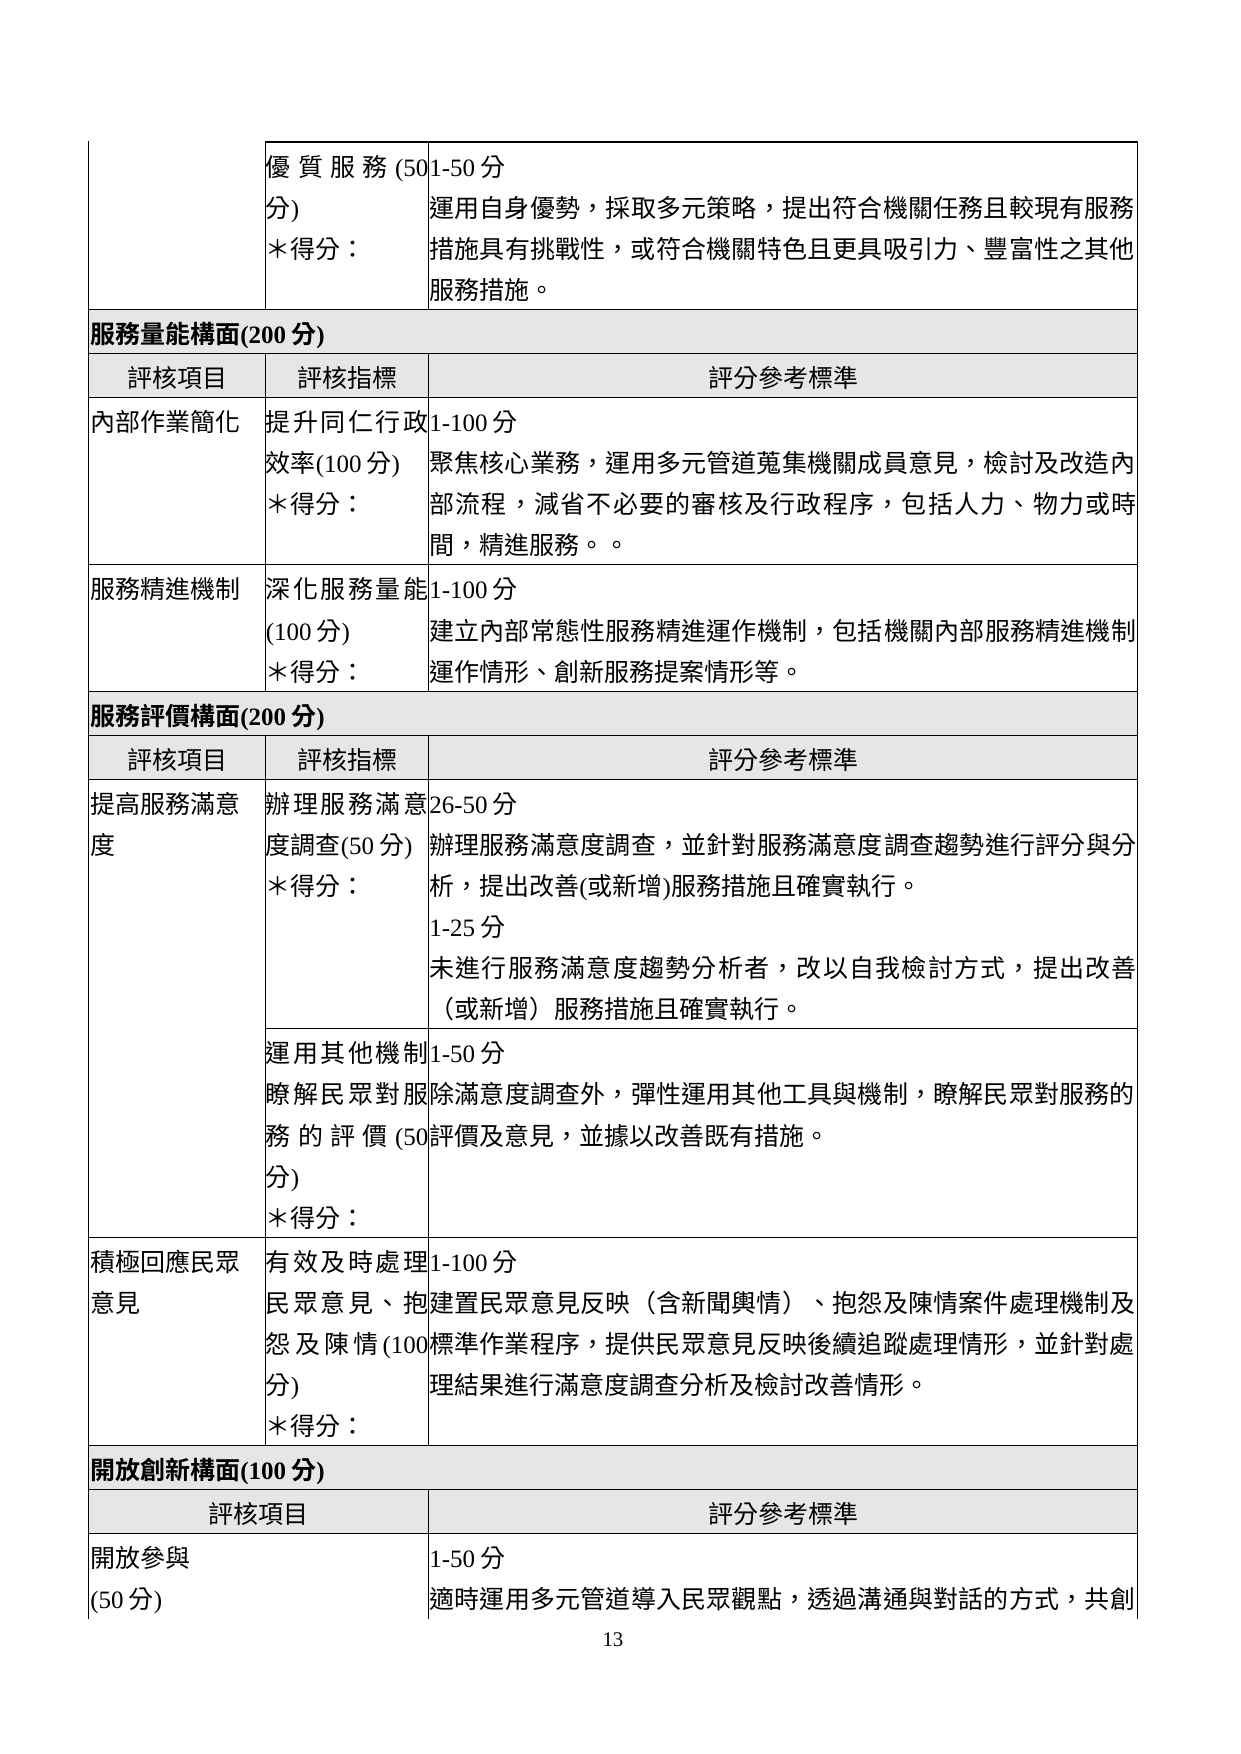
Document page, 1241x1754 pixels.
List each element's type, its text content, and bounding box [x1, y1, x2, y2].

table_cell 提升同仁行政效率(100分) ＊得分： [266, 398, 428, 564]
table_cell 優質服務(50分) ＊得分： [266, 143, 428, 309]
table_cell 提高服務滿意度 [89, 780, 265, 1237]
table_cell 開放參與 (50分) [89, 1534, 428, 1618]
table_cell 服務評價構面(200分) [89, 692, 1137, 735]
table_cell 開放創新構面(100分) [89, 1446, 1137, 1489]
table_cell 1-100分 建置民眾意見反映（含新聞輿情）、抱怨及陳情案件處理機制及標準作業程序，提供民眾意見反映後續追蹤處理情形，並針對處理結果進行滿意度調查分析及檢討改善情形。 [429, 1238, 1137, 1445]
table_cell 評核項目 [89, 736, 265, 779]
table_cell 內部作業簡化 [89, 398, 265, 564]
table_cell 1-50分 適時運用多元管道導入民眾觀點，透過溝通與對話的方式，共創 [429, 1534, 1137, 1618]
table_cell 評核指標 [266, 736, 428, 779]
table_cell 1-100分 聚焦核心業務，運用多元管道蒐集機關成員意見，檢討及改造內部流程，減省不必要的審核及行政程序，包括人力、物力或時間，精進服務。。 [429, 398, 1137, 564]
table_cell 辦理服務滿意度調查(50分) ＊得分： [266, 780, 428, 1028]
table_cell 26-50分 辦理服務滿意度調查，並針對服務滿意度調查趨勢進行評分與分析，提出改善(或新增)服務措施且確實執行。 1-25分 未進行服務滿意度趨勢分析者，改以自我檢討方式，提出改善（或新增）服務措施且確實執行。 [429, 780, 1137, 1028]
table_cell 服務量能構面(200分) [89, 310, 1137, 353]
table_cell 1-50分 除滿意度調查外，彈性運用其他工具與機制，瞭解民眾對服務的評價及意見，並據以改善既有措施。 [429, 1029, 1137, 1237]
table_cell 評核項目 [89, 354, 265, 397]
table_cell [89, 141, 265, 309]
table_cell 評分參考標準 [429, 736, 1137, 779]
table_cell 運用其他機制瞭解民眾對服務的評價(50分) ＊得分： [266, 1029, 428, 1237]
table_cell 服務精進機制 [89, 565, 265, 691]
table_cell 評分參考標準 [429, 354, 1137, 397]
table_cell 深化服務量能(100分) ＊得分： [266, 565, 428, 691]
table_cell 有效及時處理民眾意見、抱怨及陳情(100分) ＊得分： [266, 1238, 428, 1445]
table_cell 評核項目 [89, 1490, 428, 1533]
table_cell 1-50分 運用自身優勢，採取多元策略，提出符合機關任務且較現有服務措施具有挑戰性，或符合機關特色且更具吸引力、豐富性之其他服務措施。 [429, 143, 1137, 309]
table_cell 評核指標 [266, 354, 428, 397]
table_cell 積極回應民眾意見 [89, 1238, 265, 1445]
table_cell 評分參考標準 [429, 1490, 1137, 1533]
table_cell 1-100分 建立內部常態性服務精進運作機制，包括機關內部服務精進機制運作情形、創新服務提案情形等。 [429, 565, 1137, 691]
